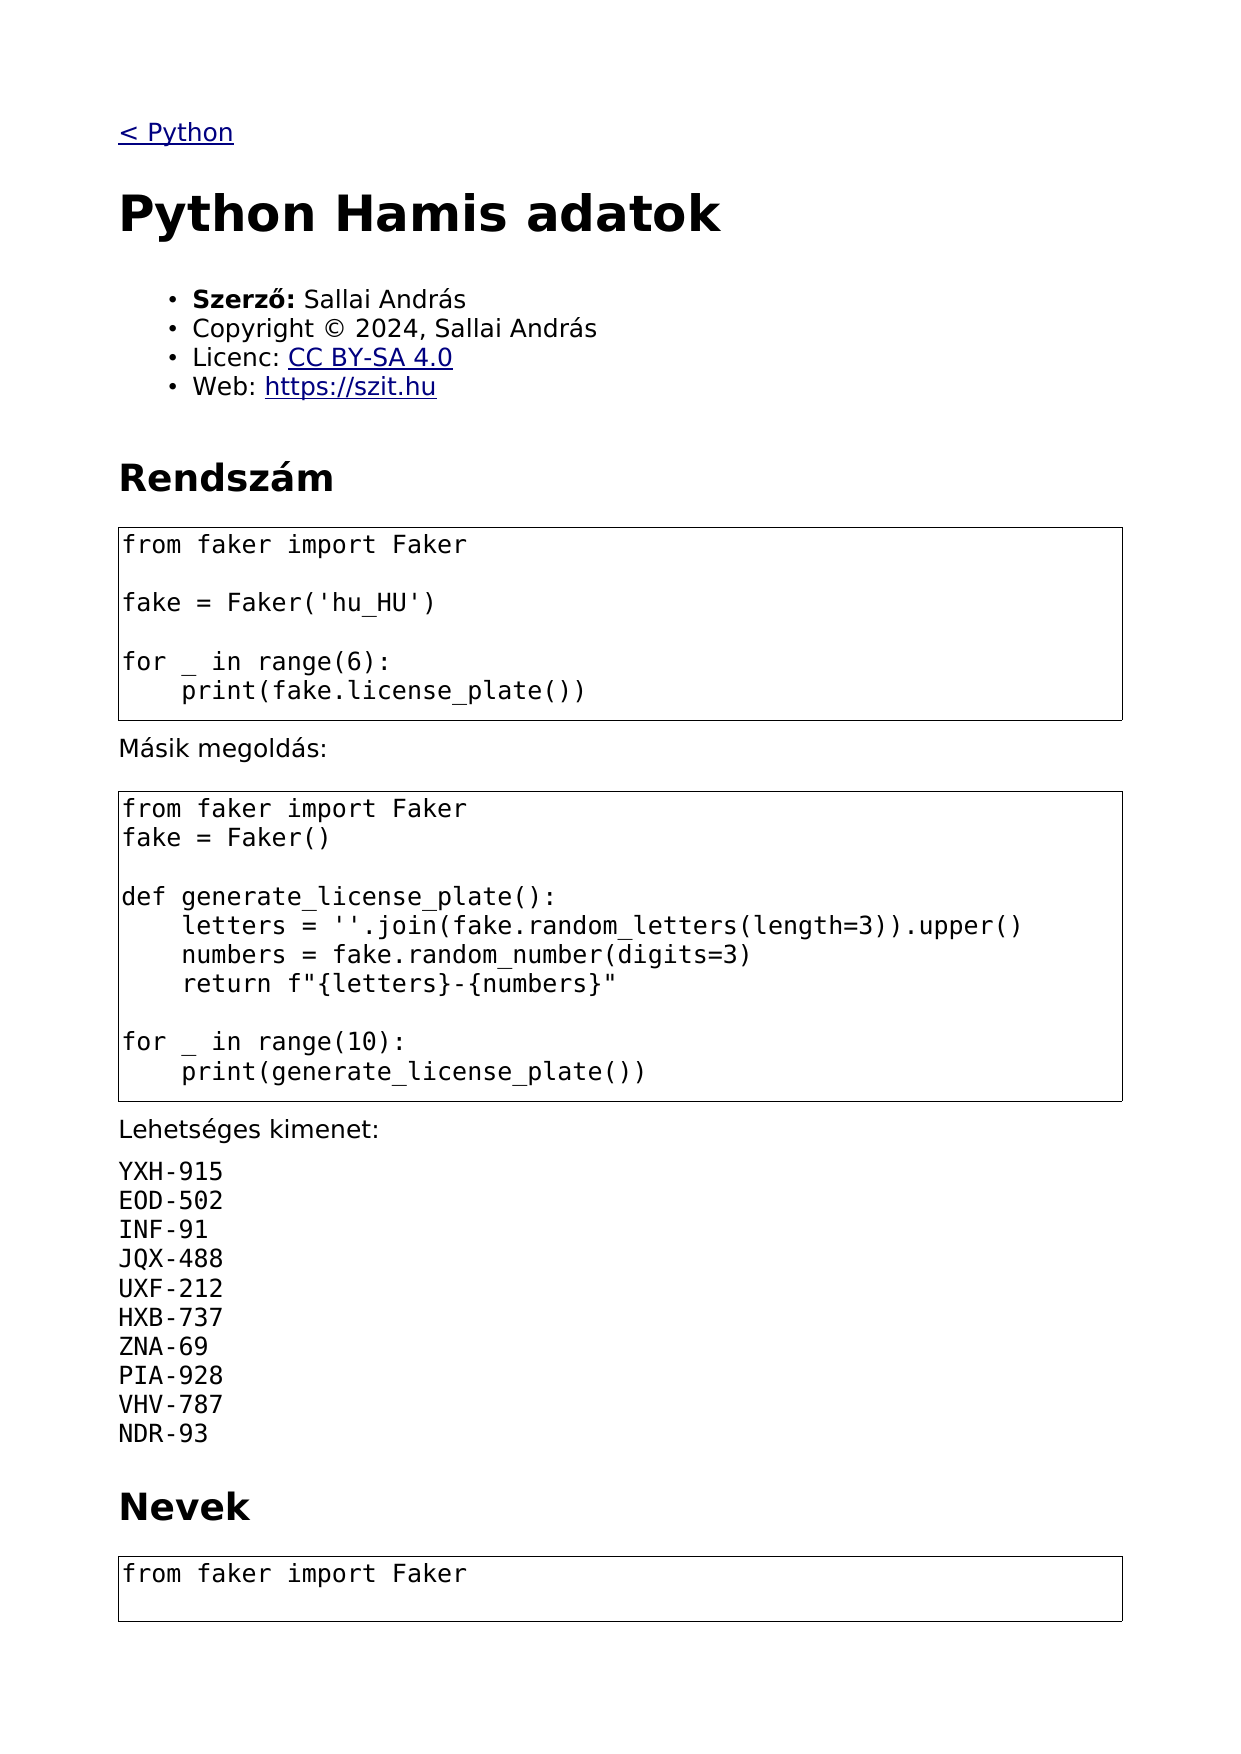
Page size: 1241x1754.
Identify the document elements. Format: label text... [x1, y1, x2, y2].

list Copyright © 2024, Sallai András [177, 314, 1122, 343]
text < Python [118, 118, 1122, 147]
subtitle Python Hamis adatok [118, 185, 1122, 243]
list Szerző: Sallai András [177, 285, 1122, 314]
table_header from faker import Faker fake = Faker() def generate_license_plate(): letters = ''.join(fake.random_letters(length=3)).upper() numbers = fake.random_number(digits=3) return f"{letters}-{numbers}" for _ in range(10): print(generate_license_plate()) [119, 792, 1122, 1101]
text Lehetséges kimenet: [118, 1115, 1122, 1144]
text Másik megoldás: [118, 735, 1122, 764]
list Web: https://szit.hu [177, 372, 1122, 402]
table_header from faker import Faker fake = Faker('hu_HU') for _ in range(6): print(fake.license_plate()) [119, 528, 1122, 720]
table_header from faker import Faker [119, 1557, 1122, 1621]
subtitle Nevek [118, 1486, 1122, 1529]
list Licenc: CC BY-SA 4.0 [177, 343, 1122, 372]
subtitle Rendszám [118, 456, 1122, 500]
text YXH-915 EOD-502 INF-91 JQX-488 UXF-212 HXB-737 ZNA-69 PIA-928 VHV-787 NDR-93 [118, 1157, 1122, 1449]
